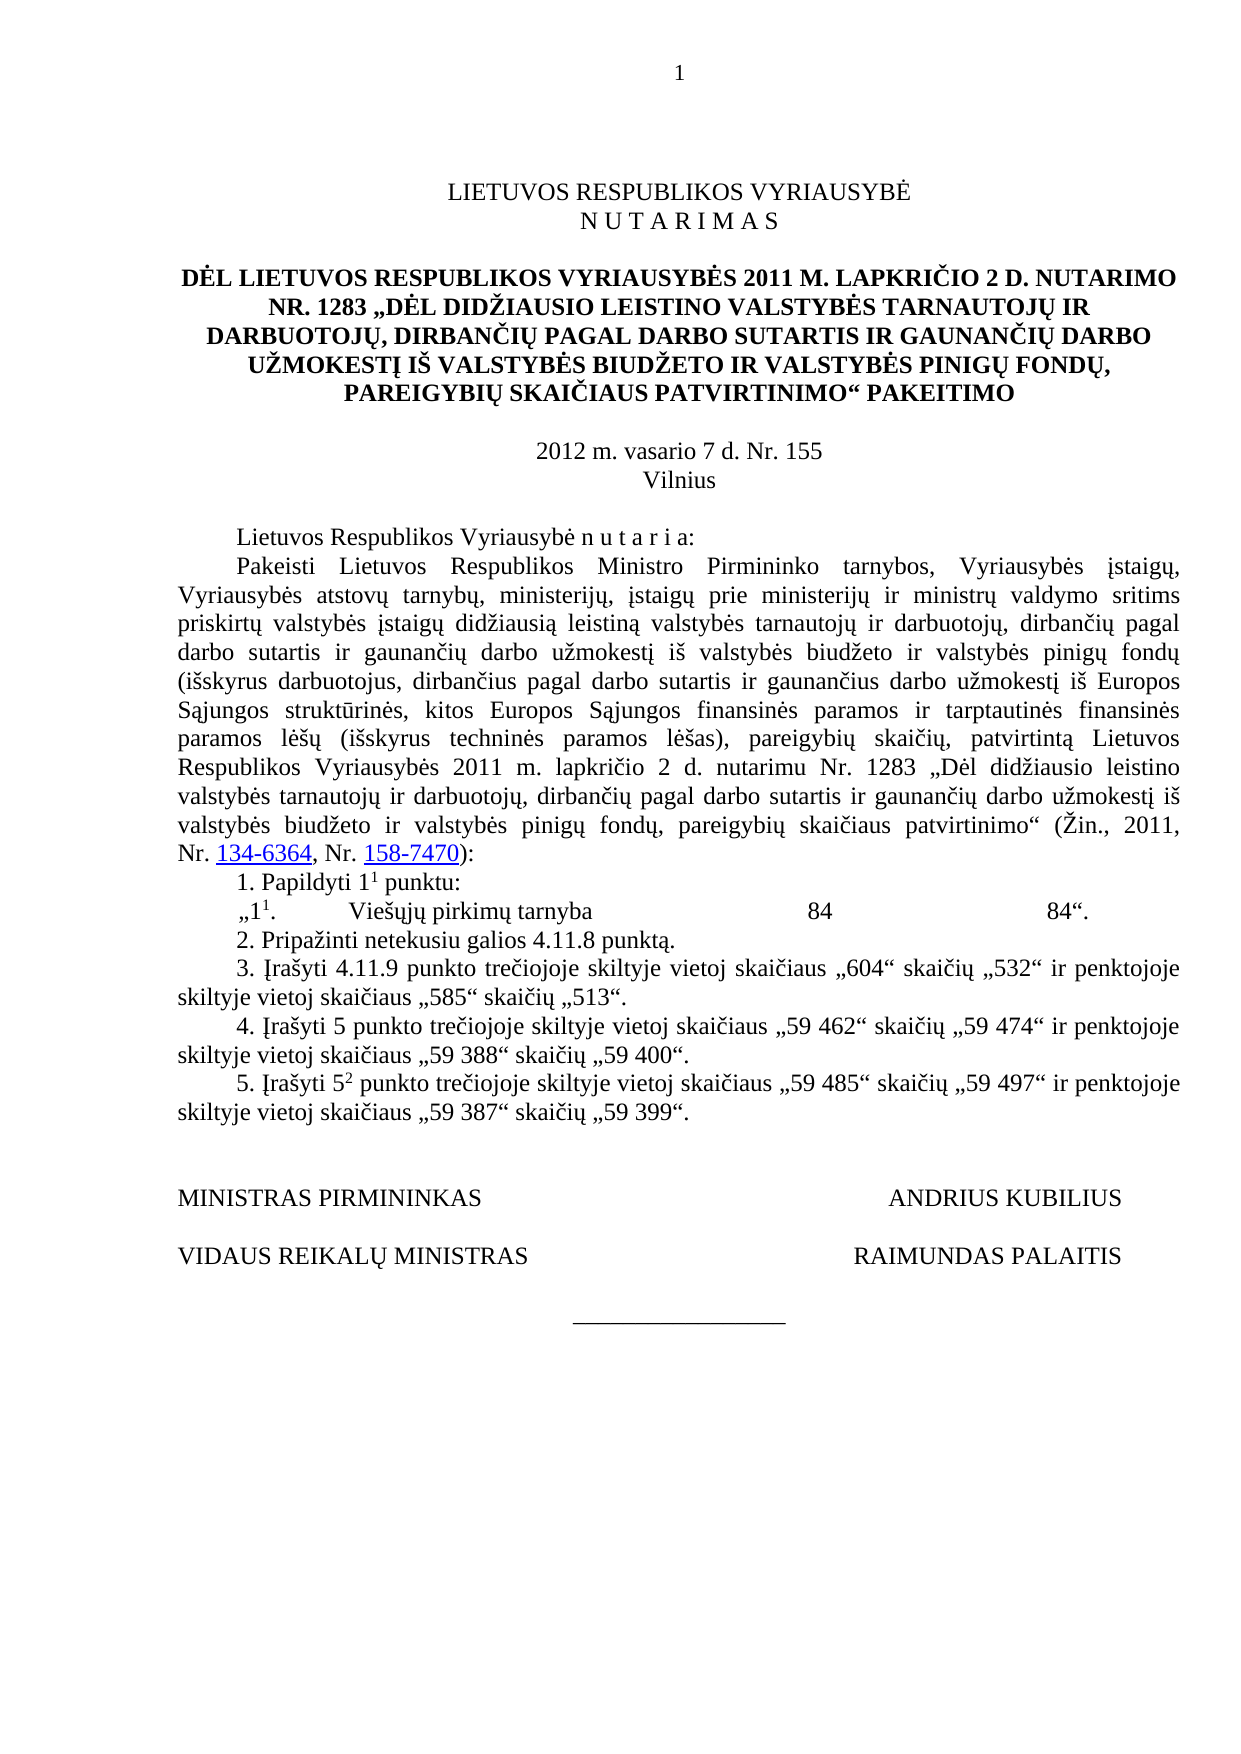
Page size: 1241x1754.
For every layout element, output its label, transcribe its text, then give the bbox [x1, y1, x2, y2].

table_header „11. [177, 896, 337, 925]
table_header 84“. [1014, 896, 1122, 925]
text 3. Įrašyti 4.11.9 punkto trečiojoje skiltyje vietoj skaičiaus „604“ skaičių „532“ ir penktojoje skiltyje vietoj skaičiaus „585“ skaičių „513“. [177, 953, 1181, 1011]
table_header [889, 896, 1013, 925]
text Lietuvos Respublikos Vyriausybė n u t a r i a: [177, 522, 1181, 551]
text LIETUVOS RESPUBLIKOS VYRIAUSYBĖ [177, 177, 1181, 206]
text N U T A R I M A S [177, 206, 1181, 235]
table_header Viešųjų pirkimų tarnyba [337, 896, 751, 925]
text Pakeisti Lietuvos Respublikos Ministro Pirmininko tarnybos, Vyriausybės įstaigų, Vyriausybės atstovų tarnybų, ministerijų, įstaigų prie ministerijų ir ministrų valdymo sritims priskirtų valstybės įstaigų didžiausią leistiną valstybės tarnautojų ir darbuotojų, dirbančių pagal darbo sutartis ir gaunančių darbo užmokestį iš valstybės biudžeto ir valstybės pinigų fondų (išskyrus darbuotojus, dirbančius pagal darbo sutartis ir gaunančius darbo užmokestį iš Europos Sąjungos struktūrinės, kitos Europos Sąjungos finansinės paramos ir tarptautinės finansinės paramos lėšų (išskyrus techninės paramos lėšas), pareigybių skaičių, patvirtintą Lietuvos Respublikos Vyriausybės 2011 m. lapkričio 2 d. nutarimu Nr. 1283 „Dėl didžiausio leistino valstybės tarnautojų ir darbuotojų, dirbančių pagal darbo sutartis ir gaunančių darbo užmokestį iš valstybės biudžeto ir valstybės pinigų fondų, pareigybių skaičiaus patvirtinimo“ (Žin., 2011, Nr. 134-6364, Nr. 158-7470): [177, 551, 1181, 867]
text DĖL LIETUVOS RESPUBLIKOS VYRIAUSYBĖS 2011 M. LAPKRIČIO 2 D. NUTARIMO NR. 1283 „DĖL DIDŽIAUSIO LEISTINO VALSTYBĖS TARNAUTOJŲ IR DARBUOTOJŲ, DIRBANČIŲ PAGAL DARBO SUTARTIS IR GAUNANČIŲ DARBO UŽMOKESTĮ IŠ VALSTYBĖS BIUDŽETO IR VALSTYBĖS PINIGŲ FONDŲ, PAREIGYBIŲ SKAIČIAUS PATVIRTINIMO“ PAKEITIMO [177, 263, 1181, 407]
text 2. Pripažinti netekusiu galios 4.11.8 punktą. [177, 925, 1181, 953]
text 2012 m. vasario 7 d. Nr. 155 [177, 436, 1181, 465]
text 1. Papildyti 11 punktu: [177, 867, 1181, 896]
text Vilnius [177, 465, 1181, 493]
table_header 84 [751, 896, 888, 925]
text 4. Įrašyti 5 punkto trečiojoje skiltyje vietoj skaičiaus „59 462“ skaičių „59 474“ ir penktojoje skiltyje vietoj skaičiaus „59 388“ skaičių „59 400“. [177, 1011, 1181, 1068]
text _________________ [177, 1298, 1181, 1327]
text 5. Įrašyti 52 punkto trečiojoje skiltyje vietoj skaičiaus „59 485“ skaičių „59 497“ ir penktojoje skiltyje vietoj skaičiaus „59 387“ skaičių „59 399“. [177, 1068, 1181, 1126]
text VIDAUS REIKALŲ MINISTRAS RAIMUNDAS PALAITIS [177, 1241, 1181, 1270]
text MINISTRAS PIRMININKAS ANDRIUS KUBILIUS [177, 1183, 1181, 1212]
